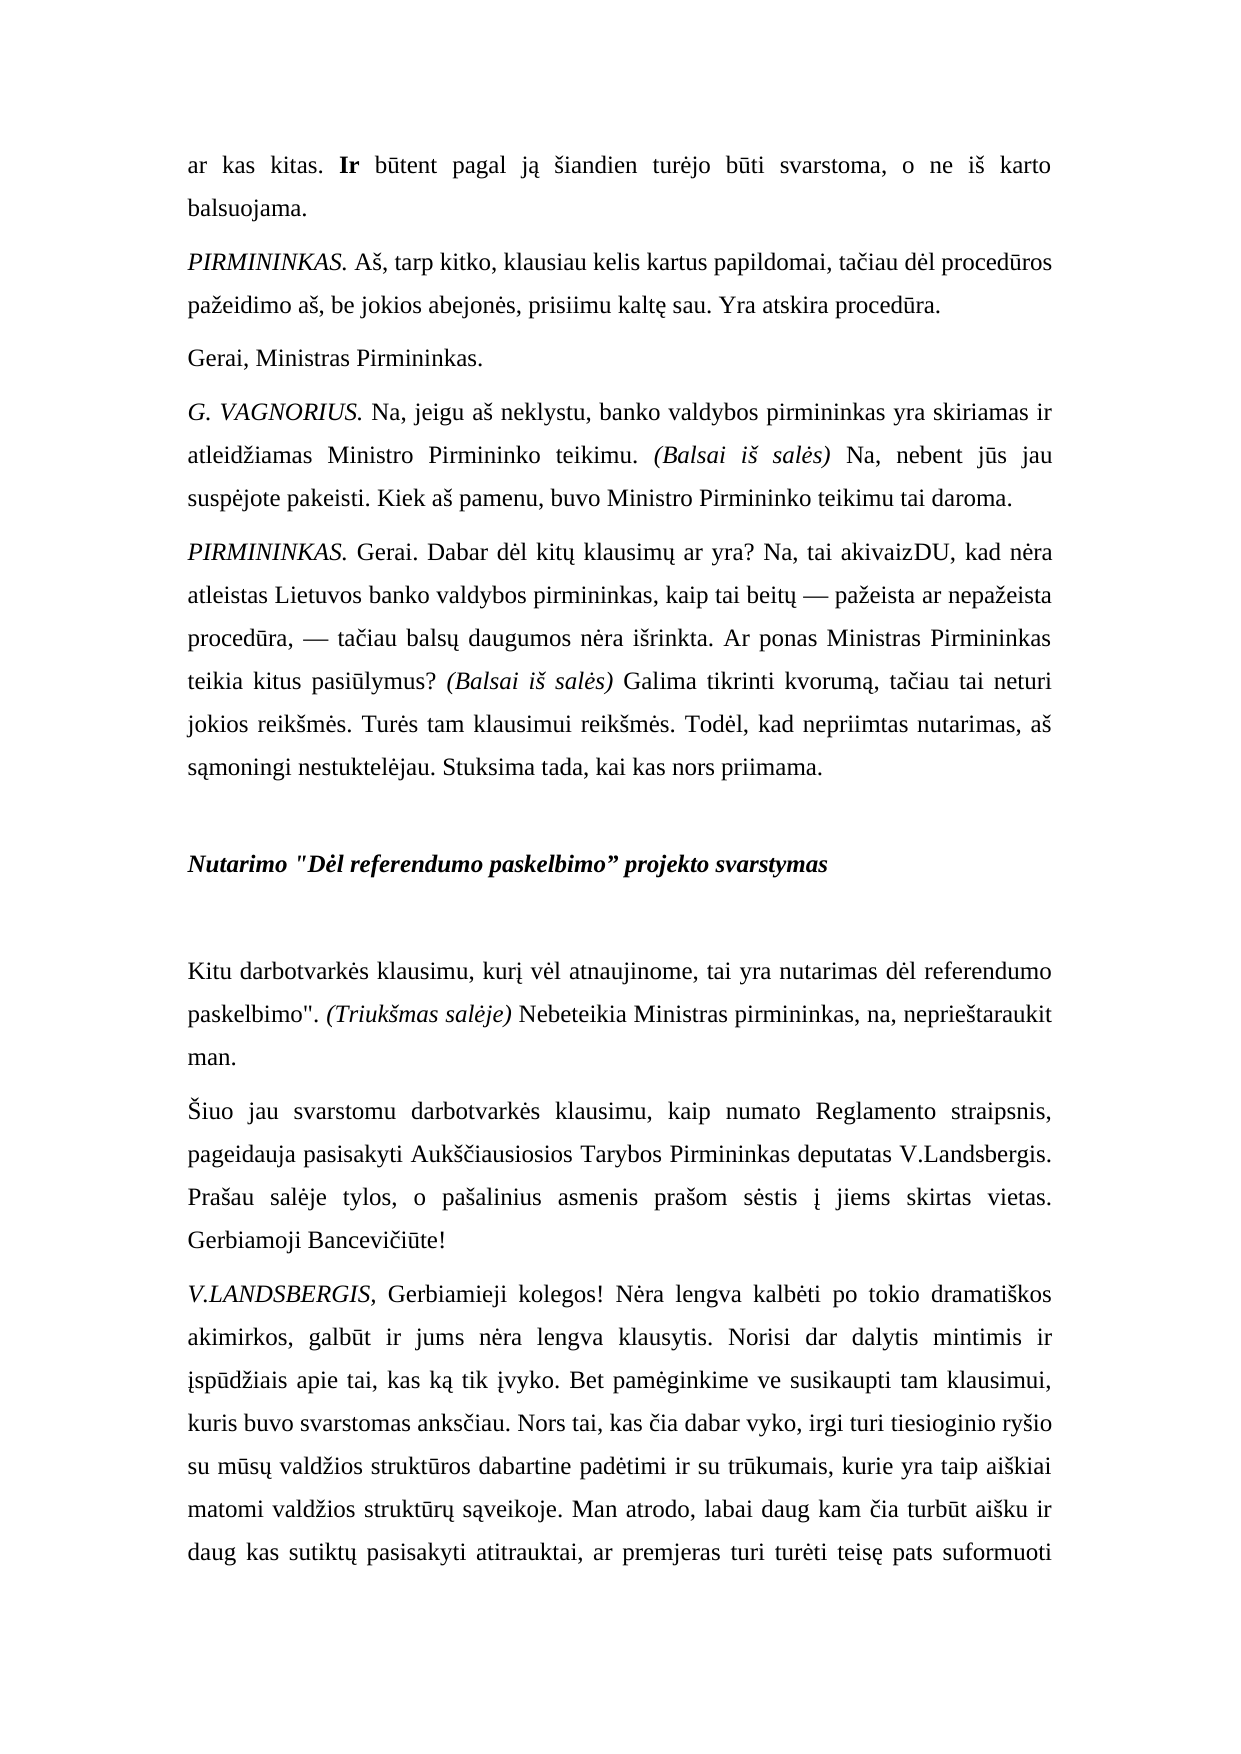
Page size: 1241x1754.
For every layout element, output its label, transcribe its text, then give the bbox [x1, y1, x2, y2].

text Kitu darbotvarkės klausimu, kurį vėl atnaujinome, tai yra nutarimas dėl referendumo paskelbimo". (Triukšmas salėje) Nebeteikia Ministras pirmininkas, na, neprieštaraukit man. [187, 956, 1053, 1071]
text Gerai, Ministras Pirmininkas. [187, 343, 1053, 372]
text ar kas kitas. Ir būtent pagal ją šiandien turėjo būti svarstoma, o ne iš karto balsuojama. [187, 150, 1053, 222]
text V.LANDSBERGIS, Gerbiamieji kolegos! Nėra lengva kalbėti po tokio dramatiškos akimirkos, galbūt ir jums nėra lengva klausytis. Norisi dar dalytis mintimis ir įspūdžiais apie tai, kas ką tik įvyko. Bet pamėginkime ve susikaupti tam klausimui, kuris buvo svarstomas anksčiau. Nors tai, kas čia dabar vyko, irgi turi tiesioginio ryšio su mūsų valdžios struktūros dabartine padėtimi ir su trūkumais, kurie yra taip aiškiai matomi valdžios struktūrų sąveikoje. Man atrodo, labai daug kam čia turbūt aišku ir daug kas sutiktų pasisakyti atitrauktai, ar premjeras turi turėti teisę pats suformuoti [187, 1279, 1053, 1566]
subtitle Nutarimo "Dėl referendumo paskelbimo” projekto svarstymas [187, 849, 1053, 878]
text G. VAGNORIUS. Na, jeigu aš neklystu, banko valdybos pirmininkas yra skiriamas ir atleidžiamas Ministro Pirmininko teikimu. (Balsai iš salės) Na, nebent jūs jau suspėjote pakeisti. Kiek aš pamenu, buvo Ministro Pirmininko teikimu tai daroma. [187, 397, 1053, 512]
text PIRMININKAS. Gerai. Dabar dėl kitų klausimų ar yra? Na, tai akivaizdu, kad nėra atleistas Lietuvos banko valdybos pirmininkas, kaip tai beitų — pažeista ar nepažeista procedūra, — tačiau balsų daugumos nėra išrinkta. Ar ponas Ministras Pirmininkas teikia kitus pasiūlymus? (Balsai iš salės) Galima tikrinti kvorumą, tačiau tai neturi jokios reikšmės. Turės tam klausimui reikšmės. Todėl, kad nepriimtas nutarimas, aš sąmoningi nestuktelėjau. Stuksima tada, kai kas nors priimama. [187, 537, 1053, 781]
text Šiuo jau svarstomu darbotvarkės klausimu, kaip numato Reglamento straipsnis, pageidauja pasisakyti Aukščiausiosios Tarybos Pirmininkas deputatas V.Landsbergis. Prašau salėje tylos, o pašalinius asmenis prašom sėstis į jiems skirtas vietas. Gerbiamoji Bancevičiūte! [187, 1096, 1053, 1254]
text PIRMININKAS. Aš, tarp kitko, klausiau kelis kartus papildomai, tačiau dėl procedūros pažeidimo aš, be jokios abejonės, prisiimu kaltę sau. Yra atskira procedūra. [187, 247, 1053, 318]
